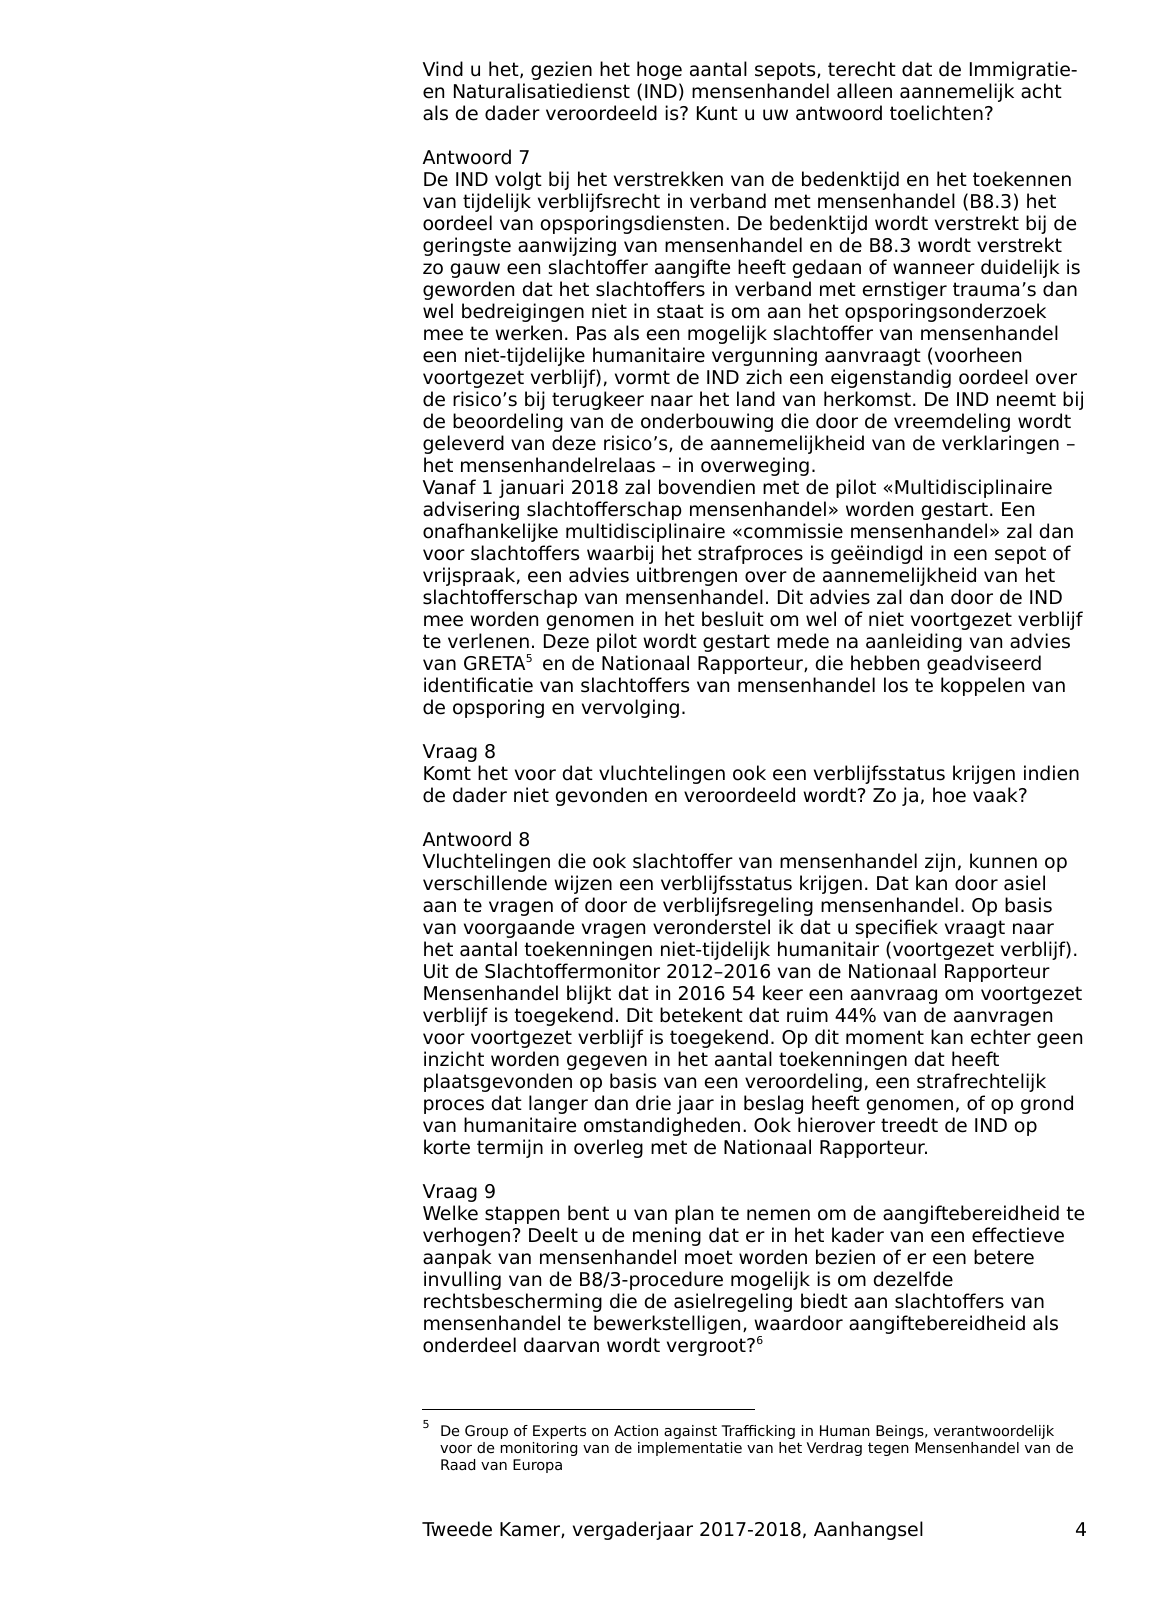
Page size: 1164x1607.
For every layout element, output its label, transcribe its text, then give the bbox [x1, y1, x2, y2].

text Vind u het, gezien het hoge aantal sepots, terecht dat de Immigratie- en Naturalisatiedienst (IND) mensenhandel alleen aannemelijk acht als de dader veroordeeld is? Kunt u uw antwoord toelichten? [422, 59, 1087, 125]
text Vanaf 1 januari 2018 zal bovendien met de pilot «Multidisciplinaire advisering slachtofferschap mensenhandel» worden gestart. Een onafhankelijke multidisciplinaire «commissie mensenhandel» zal dan voor slachtoffers waarbij het strafproces is geëindigd in een sepot of vrijspraak, een advies uitbrengen over de aannemelijkheid van het slachtofferschap van mensenhandel. Dit advies zal dan door de IND mee worden genomen in het besluit om wel of niet voortgezet verblijf te verlenen. Deze pilot wordt gestart mede na aanleiding van advies van GRETA en de Nationaal Rapporteur, die hebben geadviseerd identificatie van slachtoffers van mensenhandel los te koppelen van de opsporing en vervolging. [422, 477, 1087, 719]
text Vraag 9 [422, 1181, 1087, 1203]
text Welke stappen bent u van plan te nemen om de aangiftebereidheid te verhogen? Deelt u de mening dat er in het kader van een effectieve aanpak van mensenhandel moet worden bezien of er een betere invulling van de B8/3-procedure mogelijk is om dezelfde rechtsbescherming die de asielregeling biedt aan slachtoffers van mensenhandel te bewerkstelligen, waardoor aangiftebereidheid als onderdeel daarvan wordt vergroot? [422, 1203, 1087, 1357]
text Antwoord 8 [422, 829, 1087, 851]
text De IND volgt bij het verstrekken van de bedenktijd en het toekennen van tijdelijk verblijfsrecht in verband met mensenhandel (B8.3) het oordeel van opsporingsdiensten. De bedenktijd wordt verstrekt bij de geringste aanwijzing van mensenhandel en de B8.3 wordt verstrekt zo gauw een slachtoffer aangifte heeft gedaan of wanneer duidelijk is geworden dat het slachtoffers in verband met ernstiger trauma’s dan wel bedreigingen niet in staat is om aan het opsporingsonderzoek mee te werken. Pas als een mogelijk slachtoffer van mensenhandel een niet-tijdelijke humanitaire vergunning aanvraagt (voorheen voortgezet verblijf), vormt de IND zich een eigenstandig oordeel over de risico’s bij terugkeer naar het land van herkomst. De IND neemt bij de beoordeling van de onderbouwing die door de vreemdeling wordt geleverd van deze risico’s, de aannemelijkheid van de verklaringen – het mensenhandelrelaas – in overweging. [422, 169, 1087, 477]
text Vluchtelingen die ook slachtoffer van mensenhandel zijn, kunnen op verschillende wijzen een verblijfsstatus krijgen. Dat kan door asiel aan te vragen of door de verblijfsregeling mensenhandel. Op basis van voorgaande vragen veronderstel ik dat u specifiek vraagt naar het aantal toekenningen niet-tijdelijk humanitair (voortgezet verblijf). Uit de Slachtoffermonitor 2012–2016 van de Nationaal Rapporteur Mensenhandel blijkt dat in 2016 54 keer een aanvraag om voortgezet verblijf is toegekend. Dit betekent dat ruim 44% van de aanvragen voor voortgezet verblijf is toegekend. Op dit moment kan echter geen inzicht worden gegeven in het aantal toekenningen dat heeft plaatsgevonden op basis van een veroordeling, een strafrechtelijk proces dat langer dan drie jaar in beslag heeft genomen, of op grond van humanitaire omstandigheden. Ook hierover treedt de IND op korte termijn in overleg met de Nationaal Rapporteur. [422, 851, 1087, 1159]
text Vraag 8 [422, 741, 1087, 763]
text Antwoord 7 [422, 147, 1087, 169]
text De Group of Experts on Action against Trafficking in Human Beings, verantwoordelijk voor de monitoring van de implementatie van het Verdrag tegen Mensenhandel van de Raad van Europa [422, 1418, 1087, 1474]
text Komt het voor dat vluchtelingen ook een verblijfsstatus krijgen indien de dader niet gevonden en veroordeeld wordt? Zo ja, hoe vaak? [422, 763, 1087, 807]
